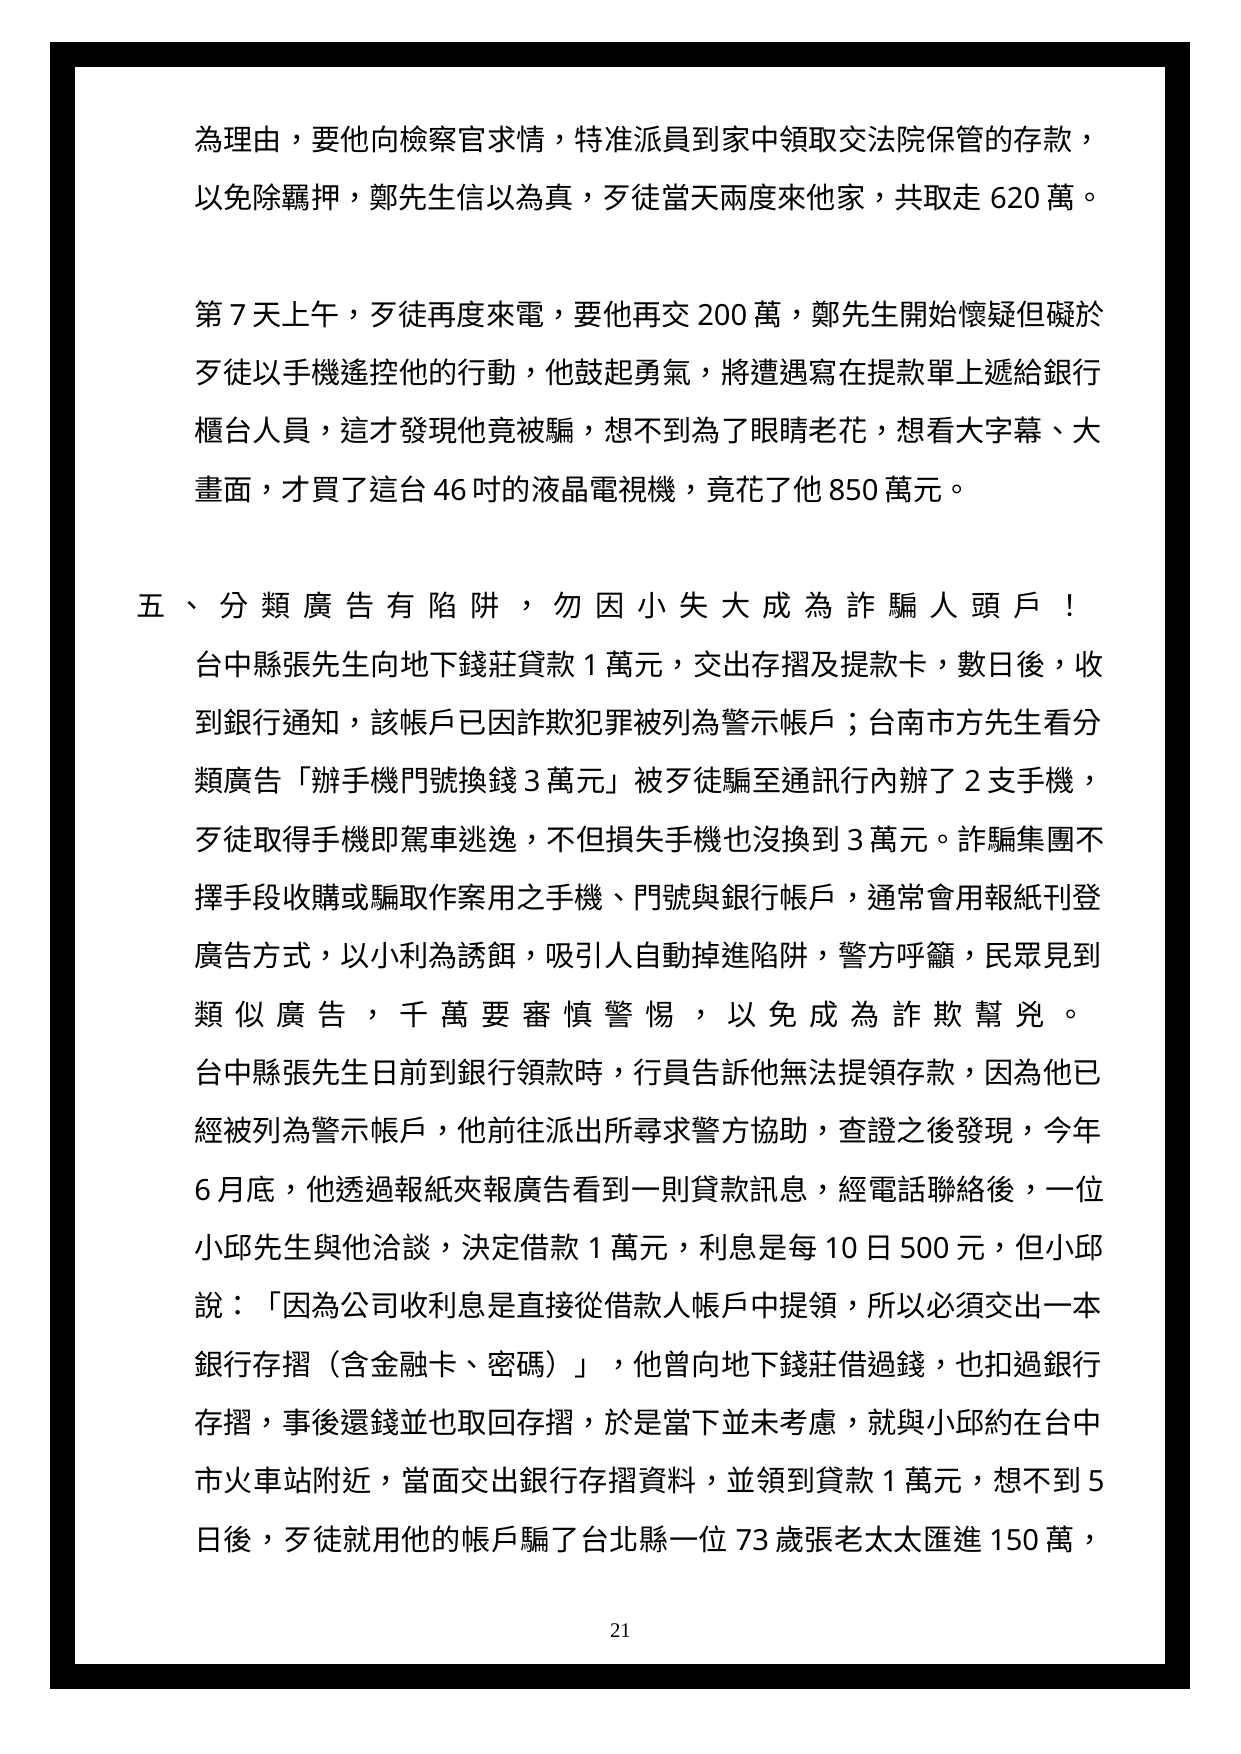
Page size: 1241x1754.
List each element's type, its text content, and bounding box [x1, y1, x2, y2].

text 四、電視購物2個月後接詐騙電話，北市鄭先生痛失850萬元！ 台北市鄭先生（65歲）在今年8月底，接到自稱是電視購物台客服小姐電話，說他購物的銀行扣帳有問題，不久自稱是銀行經理來電，要他立刻去自動提款機「整合安全帳戶」，自此連續5日，他每天匯款進指定帳戶，共匯了230萬，絲毫未起疑心的鄭先生，讓歹徒得寸進尺，乾脆再以警察名義，騙他因涉嫌提供人頭帳戶給金控公司洗錢，要他將存款提交法院保管，並2度到他家取走620萬，次日再度要求交款200萬，終於發現不對勁的鄭先生，在歹徒電話監控下，以紙條寫出遭遇遞給銀行櫃台人員，才發現一切都是騙局。 鄭先生在8月底前往花蓮旅遊時，突然接到自稱是電視購物台女客服人員電話，說他在6月間買電視，但銀行扣款出了問題，請他提供信用卡的銀行電話，以協助解決問題，鄭先生拿出信用卡，並將銀行客服電話告知對方，不久，果然接到自稱○銀行王經理來電，說他帳戶有問題，其間說的理由都是一些金融術語，鄭先生聽不懂，一直要他立刻到自動提款機操作，測試安全帳戶是否設定完成，當時鄭先生正在花蓮山區，附近沒有自動提款機，歹徒竟要他搭計程車下山，還說銀行會補助車資，於是他依照指示去操作ATM後，帳戶內少了2萬9989元，王經理對此情形解釋說：「這個安全帳戶每天過24小時都會重新設定數據，所以我每天都會打電話提醒你去匯款。」從此連續5日，他到ATM或銀行匯款11次，總計已匯出230萬。 第6天上午，他又接到自稱是台北市刑大分隊長來電，說他因提供帳戶給一家金控公司洗錢，檢察官即將收押他，並以身體不適要去醫院拿藥為理由，要他向檢察官求情，特准派員到家中領取交法院保管的存款，以免除羈押，鄭先生信以為真，歹徒當天兩度來他家，共取走620萬。 第7天上午，歹徒再度來電，要他再交200萬，鄭先生開始懷疑但礙於歹徒以手機遙控他的行動，他鼓起勇氣，將遭遇寫在提款單上遞給銀行櫃台人員，這才發現他竟被騙，想不到為了眼睛老花，想看大字幕、大畫面，才買了這台46吋的液晶電視機，竟花了他850萬元。 [136, 103, 1104, 512]
text 五、分類廣告有陷阱，勿因小失大成為詐騙人頭戶！ 台中縣張先生向地下錢莊貸款1萬元，交出存摺及提款卡，數日後，收到銀行通知，該帳戶已因詐欺犯罪被列為警示帳戶；台南市方先生看分類廣告「辦手機門號換錢3萬元」被歹徒騙至通訊行內辦了2支手機，歹徒取得手機即駕車逃逸，不但損失手機也沒換到3萬元。詐騙集團不擇手段收購或騙取作案用之手機、門號與銀行帳戶，通常會用報紙刊登廣告方式，以小利為誘餌，吸引人自動掉進陷阱，警方呼籲，民眾見到類似廣告，千萬要審慎警惕，以免成為詐欺幫兇。 台中縣張先生日前到銀行領款時，行員告訴他無法提領存款，因為他已經被列為警示帳戶，他前往派出所尋求警方協助，查證之後發現，今年6月底，他透過報紙夾報廣告看到一則貸款訊息，經電話聯絡後，一位小邱先生與他洽談，決定借款1萬元，利息是每10日500元，但小邱說：「因為公司收利息是直接從借款人帳戶中提領，所以必須交出一本銀行存摺（含金融卡、密碼）」，他曾向地下錢莊借過錢，也扣過銀行存摺，事後還錢並也取回存摺，於是當下並未考慮，就與小邱約在台中市火車站附近，當面交出銀行存摺資料，並領到貸款1萬元，想不到5日後，歹徒就用他的帳戶騙了台北縣一位73歲張老太太匯進150萬，老太太被騙報案後，張先生成了詐欺人頭戶。 台南市的方先生，日前在報紙分類廣告中看到「辦手機門號換錢，3萬內可」，缺錢的他異想天開，就與歹徒相約前往○○電信公司門市辦手機，他在辦妥2支手機後坐進歹徒車內，此時歹徒要他下車去對面另一家通訊行再辦1支，當他下車走進店裏，回頭卻眼見歹徒駕車離開，剛辦的2支手機就這樣被A走了，3萬元也沒換成，吃了一肚子悶虧的他，只好報警。 由於詐騙集團作案，主要是利用電話通知，再藉銀行帳戶洗錢，但受到民眾報案檢舉及警方查緝的影響，兩者的損耗率極高，因此歹徒必須透過各種管道取得這些作案工具，往往是不擇手段的直接收購，或以騙取方式取得，而利用過後的電話會遭斷話，洗錢後的帳戶會被警示，但歹徒卻不必承擔任何代價，反而是本案例的這些缺錢的、心存僥倖者，必須面對司法、受到制裁。警方呼籲，民眾見到類似廣告，千萬要審慎警惕，以免成為詐欺幫兇。 (資料來源：刑事警察局網站) [136, 570, 1104, 1562]
